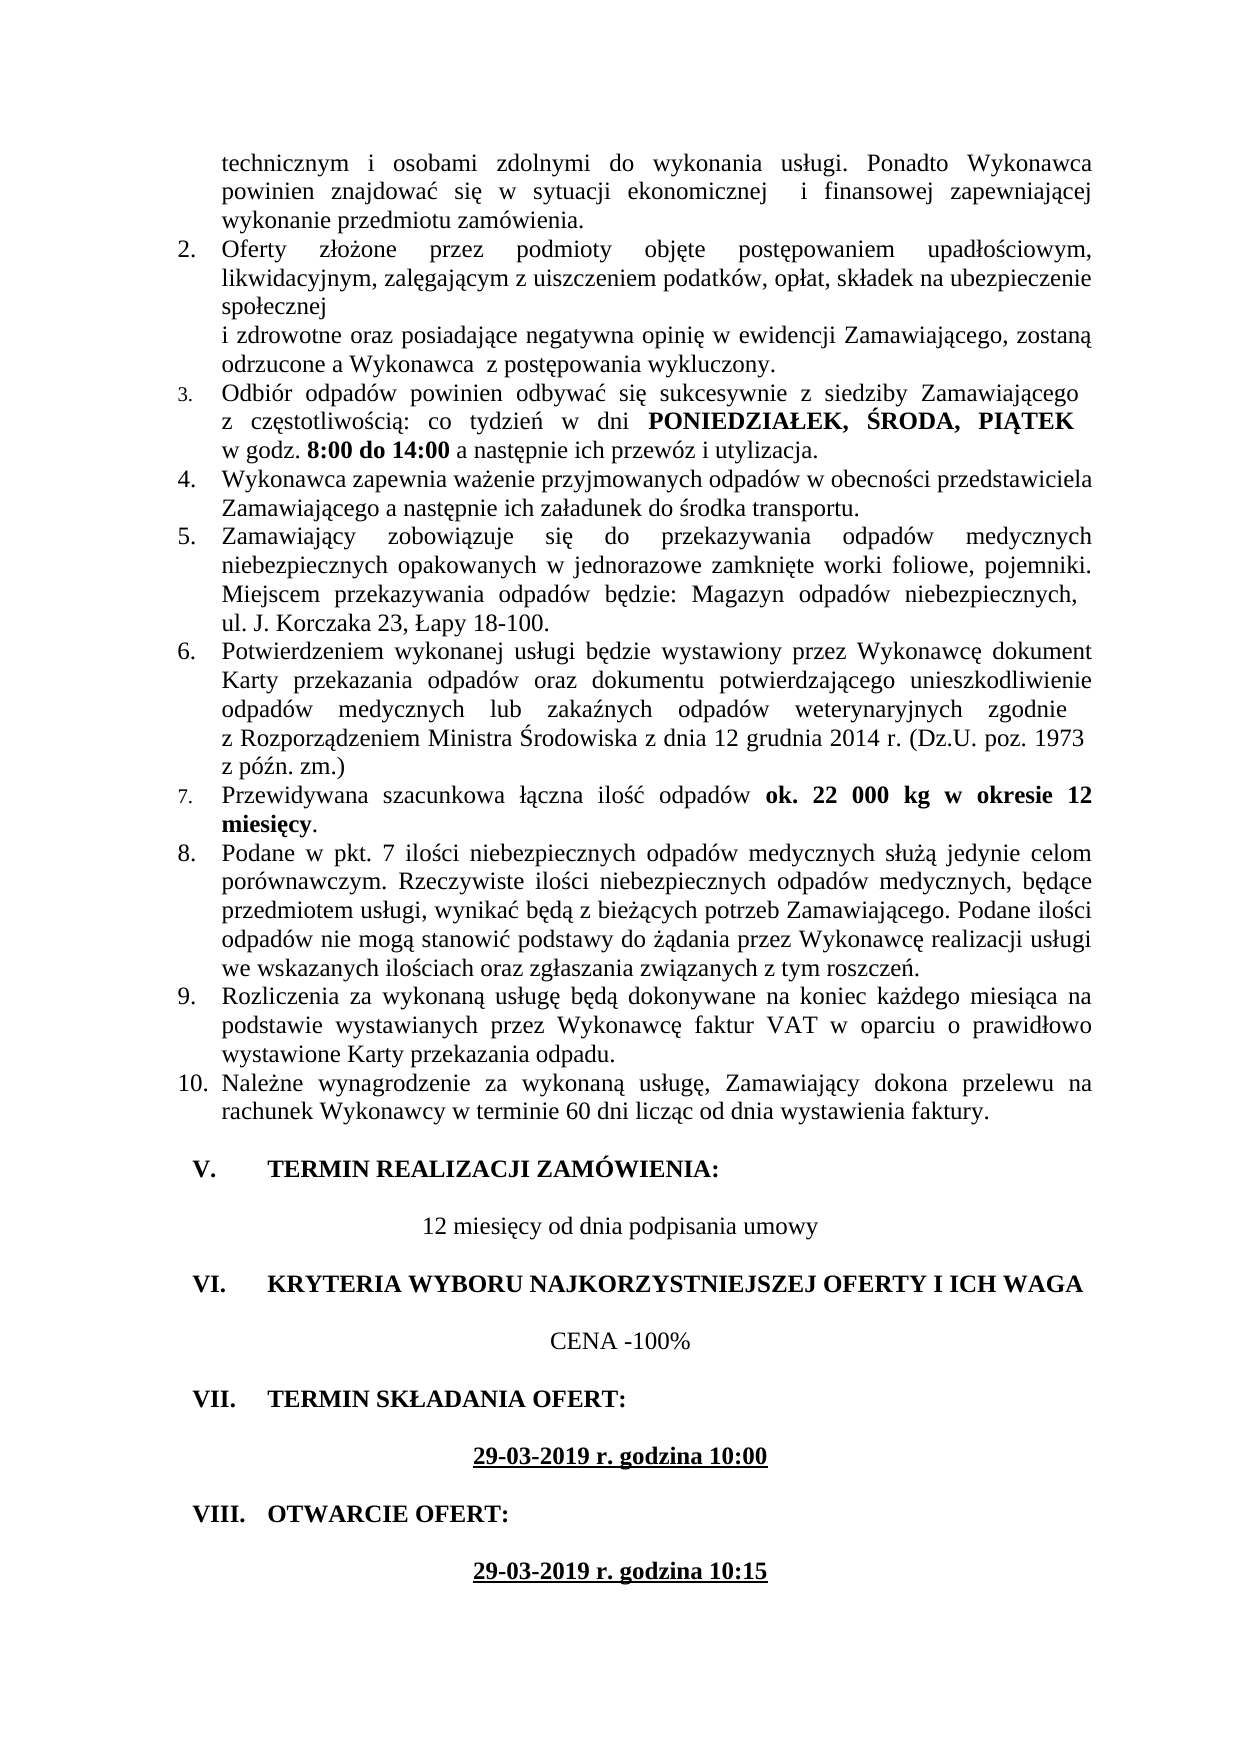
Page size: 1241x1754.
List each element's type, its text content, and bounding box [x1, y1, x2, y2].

list Rozliczenia za wykonaną usługę będą dokonywane na koniec każdego miesiąca na podstawie wystawianych przez Wykonawcę faktur VAT w oparciu o prawidłowo wystawione Karty przekazania odpadu. [177, 981, 1093, 1068]
list Potwierdzeniem wykonanej usługi będzie wystawiony przez Wykonawcę dokument Karty przekazania odpadów oraz dokumentu potwierdzającego unieszkodliwienie odpadów medycznych lub zakaźnych odpadów weterynaryjnych zgodnie z Rozporządzeniem Ministra Środowiska z dnia 12 grudnia 2014 r. (Dz.U. poz. 1973 z późn. zm.) [177, 636, 1093, 780]
text CENA -100% [148, 1326, 1093, 1355]
list KRYTERIA WYBORU NAJKORZYSTNIEJSZEJ OFERTY I ICH WAGA [192, 1269, 1093, 1298]
list technicznym i osobami zdolnymi do wykonania usługi. Ponadto Wykonawca powinien znajdować się w sytuacji ekonomicznej i finansowej zapewniającej wykonanie przedmiotu zamówienia. [177, 148, 1093, 234]
list Należne wynagrodzenie za wykonaną usługę, Zamawiający dokona przelewu na rachunek Wykonawcy w terminie 60 dni licząc od dnia wystawienia faktury. [177, 1068, 1093, 1125]
text 29-03-2019 r. godzina 10:15 [148, 1556, 1093, 1585]
list Przewidywana szacunkowa łączna ilość odpadów ok. 22 000 kg w okresie 12 miesięcy. [177, 780, 1093, 838]
list OTWARCIE OFERT: [192, 1499, 1093, 1528]
text 29-03-2019 r. godzina 10:00 [148, 1441, 1093, 1470]
list Zamawiający zobowiązuje się do przekazywania odpadów medycznych niebezpiecznych opakowanych w jednorazowe zamknięte worki foliowe, pojemniki. Miejscem przekazywania odpadów będzie: Magazyn odpadów niebezpiecznych, ul. J. Korczaka 23, Łapy 18-100. [177, 521, 1093, 636]
list Oferty złożone przez podmioty objęte postępowaniem upadłościowym, likwidacyjnym, zalęgającym z uiszczeniem podatków, opłat, składek na ubezpieczenie społecznej i zdrowotne oraz posiadające negatywna opinię w ewidencji Zamawiającego, zostaną odrzucone a Wykonawca z postępowania wykluczony. [177, 234, 1093, 378]
list Odbiór odpadów powinien odbywać się sukcesywnie z siedziby Zamawiającego z częstotliwością: co tydzień w dni PONIEDZIAŁEK, ŚRODA, PIĄTEK w godz. 8:00 do 14:00 a następnie ich przewóz i utylizacja. [177, 378, 1093, 464]
text 12 miesięcy od dnia podpisania umowy [148, 1211, 1093, 1240]
list Wykonawca zapewnia ważenie przyjmowanych odpadów w obecności przedstawiciela Zamawiającego a następnie ich załadunek do środka transportu. [177, 464, 1093, 521]
list TERMIN SKŁADANIA OFERT: [192, 1384, 1093, 1413]
list TERMIN REALIZACJI ZAMÓWIENIA: [192, 1154, 1093, 1183]
list Podane w pkt. 7 ilości niebezpiecznych odpadów medycznych służą jedynie celom porównawczym. Rzeczywiste ilości niebezpiecznych odpadów medycznych, będące przedmiotem usługi, wynikać będą z bieżących potrzeb Zamawiającego. Podane ilości odpadów nie mogą stanowić podstawy do żądania przez Wykonawcę realizacji usługi we wskazanych ilościach oraz zgłaszania związanych z tym roszczeń. [177, 838, 1093, 981]
